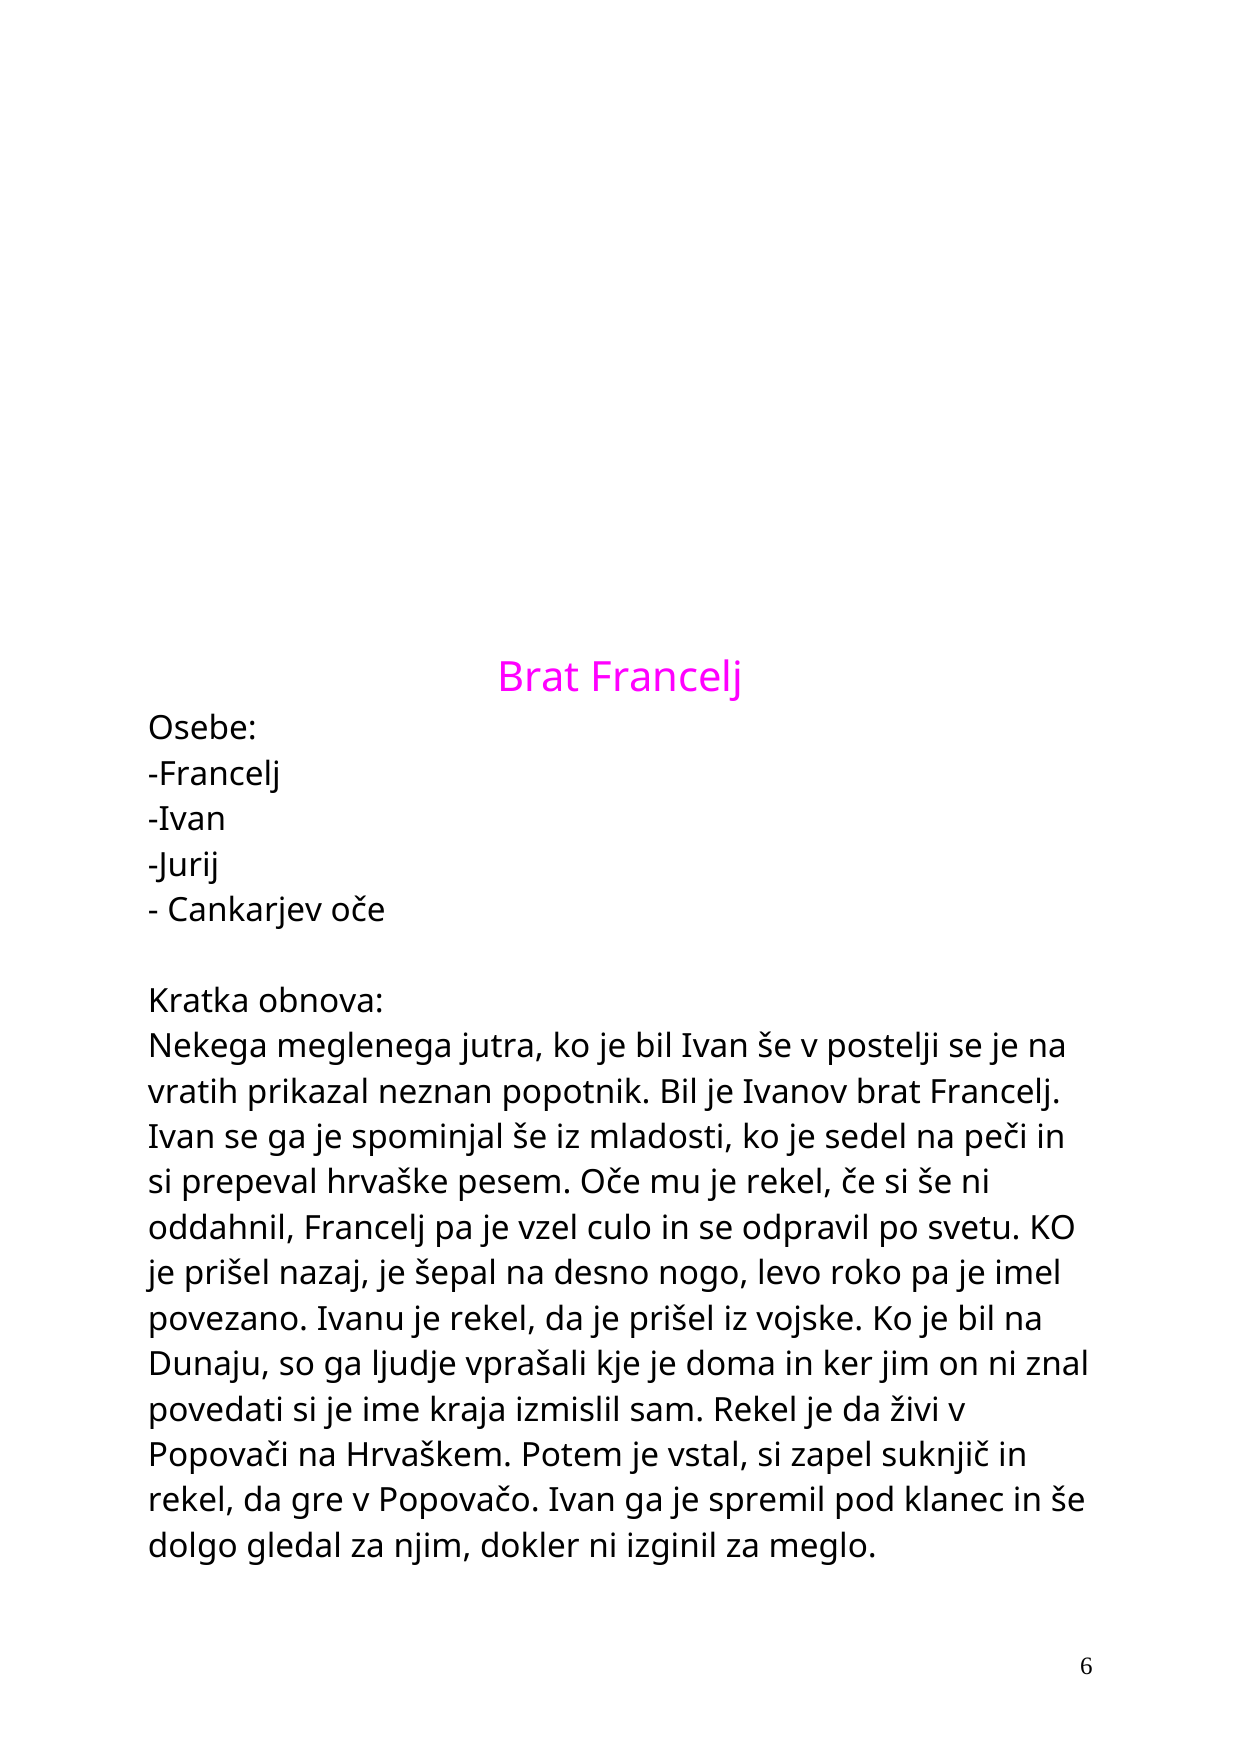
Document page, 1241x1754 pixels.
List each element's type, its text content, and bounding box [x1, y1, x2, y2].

text - Cankarjev oče [148, 886, 1092, 931]
text Nekega meglenega jutra, ko je bil Ivan še v postelji se je na vratih prikazal neznan popotnik. Bil je Ivanov brat Francelj. [148, 1022, 1092, 1113]
text -Francelj [148, 749, 1092, 795]
text Kratka obnova: [148, 977, 1092, 1022]
text Osebe: [148, 704, 1092, 749]
text Brat Francelj [148, 647, 1092, 704]
text -Jurij [148, 840, 1092, 886]
text Ivan se ga je spominjal še iz mladosti, ko je sedel na peči in si prepeval hrvaške pesem. Oče mu je rekel, če si še ni oddahnil, Francelj pa je vzel culo in se odpravil po svetu. KO je prišel nazaj, je šepal na desno nogo, levo roko pa je imel povezano. Ivanu je rekel, da je prišel iz vojske. Ko je bil na Dunaju, so ga ljudje vprašali kje je doma in ker jim on ni znal povedati si je ime kraja izmislil sam. Rekel je da živi v Popovači na Hrvaškem. Potem je vstal, si zapel suknjič in rekel, da gre v Popovačo. Ivan ga je spremil pod klanec in še dolgo gledal za njim, dokler ni izginil za meglo. [148, 1113, 1092, 1567]
text -Ivan [148, 795, 1092, 840]
